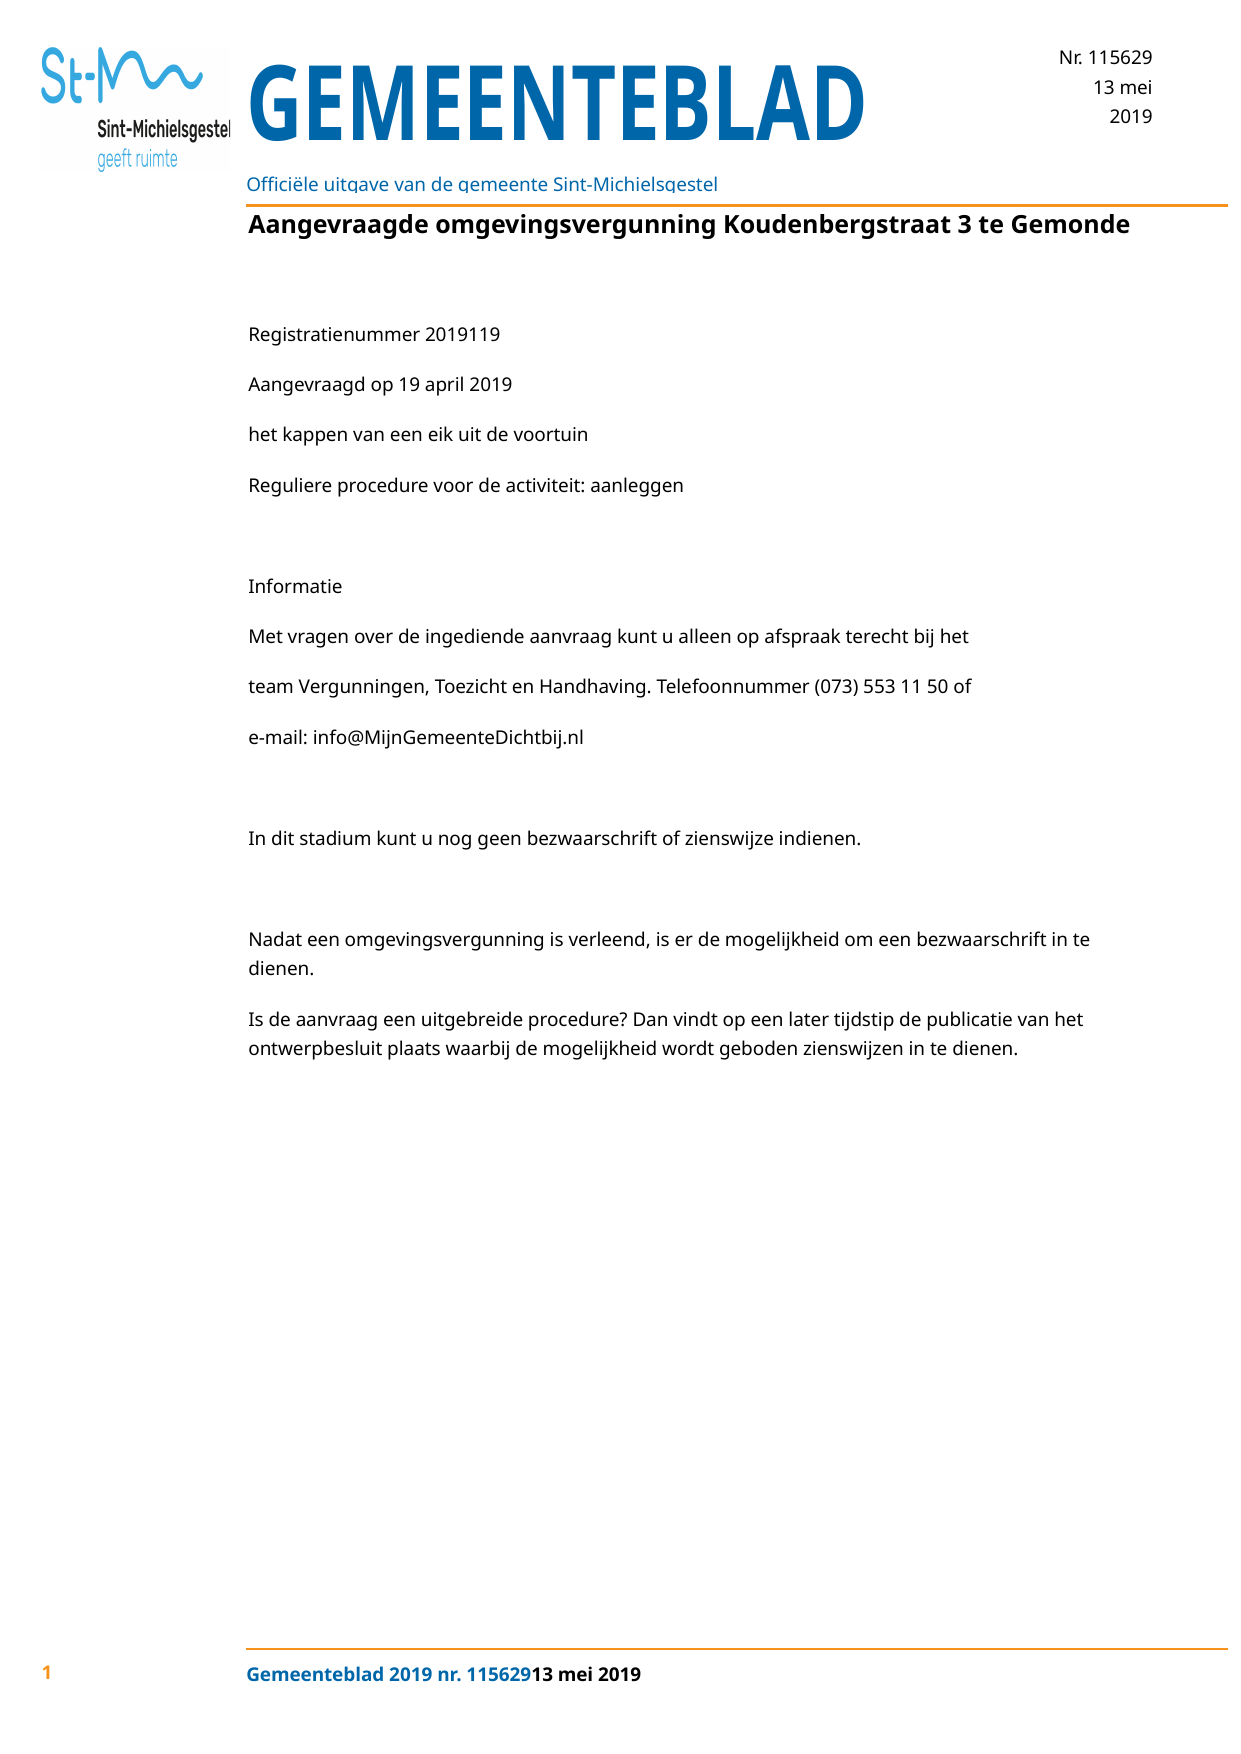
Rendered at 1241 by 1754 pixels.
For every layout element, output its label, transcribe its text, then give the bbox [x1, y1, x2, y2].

text Registratienummer 2019119 [248, 321, 1152, 346]
text team Vergunningen, Toezicht en Handhaving. Telefoonnummer (073) 553 11 50 of [248, 674, 1152, 699]
text Nadat een omgevingsvergunning is verleend, is er de mogelijkheid om een bezwaarschrift in te dienen. [248, 926, 1152, 981]
text het kappen van een eik uit de voortuin [248, 422, 1152, 447]
text e-mail: info@MijnGemeenteDichtbij.nl [248, 724, 1152, 750]
text Informatie [248, 573, 1152, 598]
text Met vragen over de ingediende aanvraag kunt u alleen op afspraak terecht bij het [248, 623, 1152, 649]
picture [41, 47, 231, 172]
text Reguliere procedure voor de activiteit: aanleggen [248, 472, 1152, 498]
text In dit stadium kunt u nog geen bezwaarschrift of zienswijze indienen. [248, 825, 1152, 851]
text Aangevraagd op 19 april 2019 [248, 371, 1152, 397]
text Aangevraagde omgevingsvergunning Koudenbergstraat 3 te Gemonde [248, 207, 1152, 241]
text Is de aanvraag een uitgebreide procedure? Dan vindt op een later tijdstip de publicatie van het ontwerpbesluit plaats waarbij de mogelijkheid wordt geboden zienswijzen in te dienen. [248, 1006, 1152, 1061]
